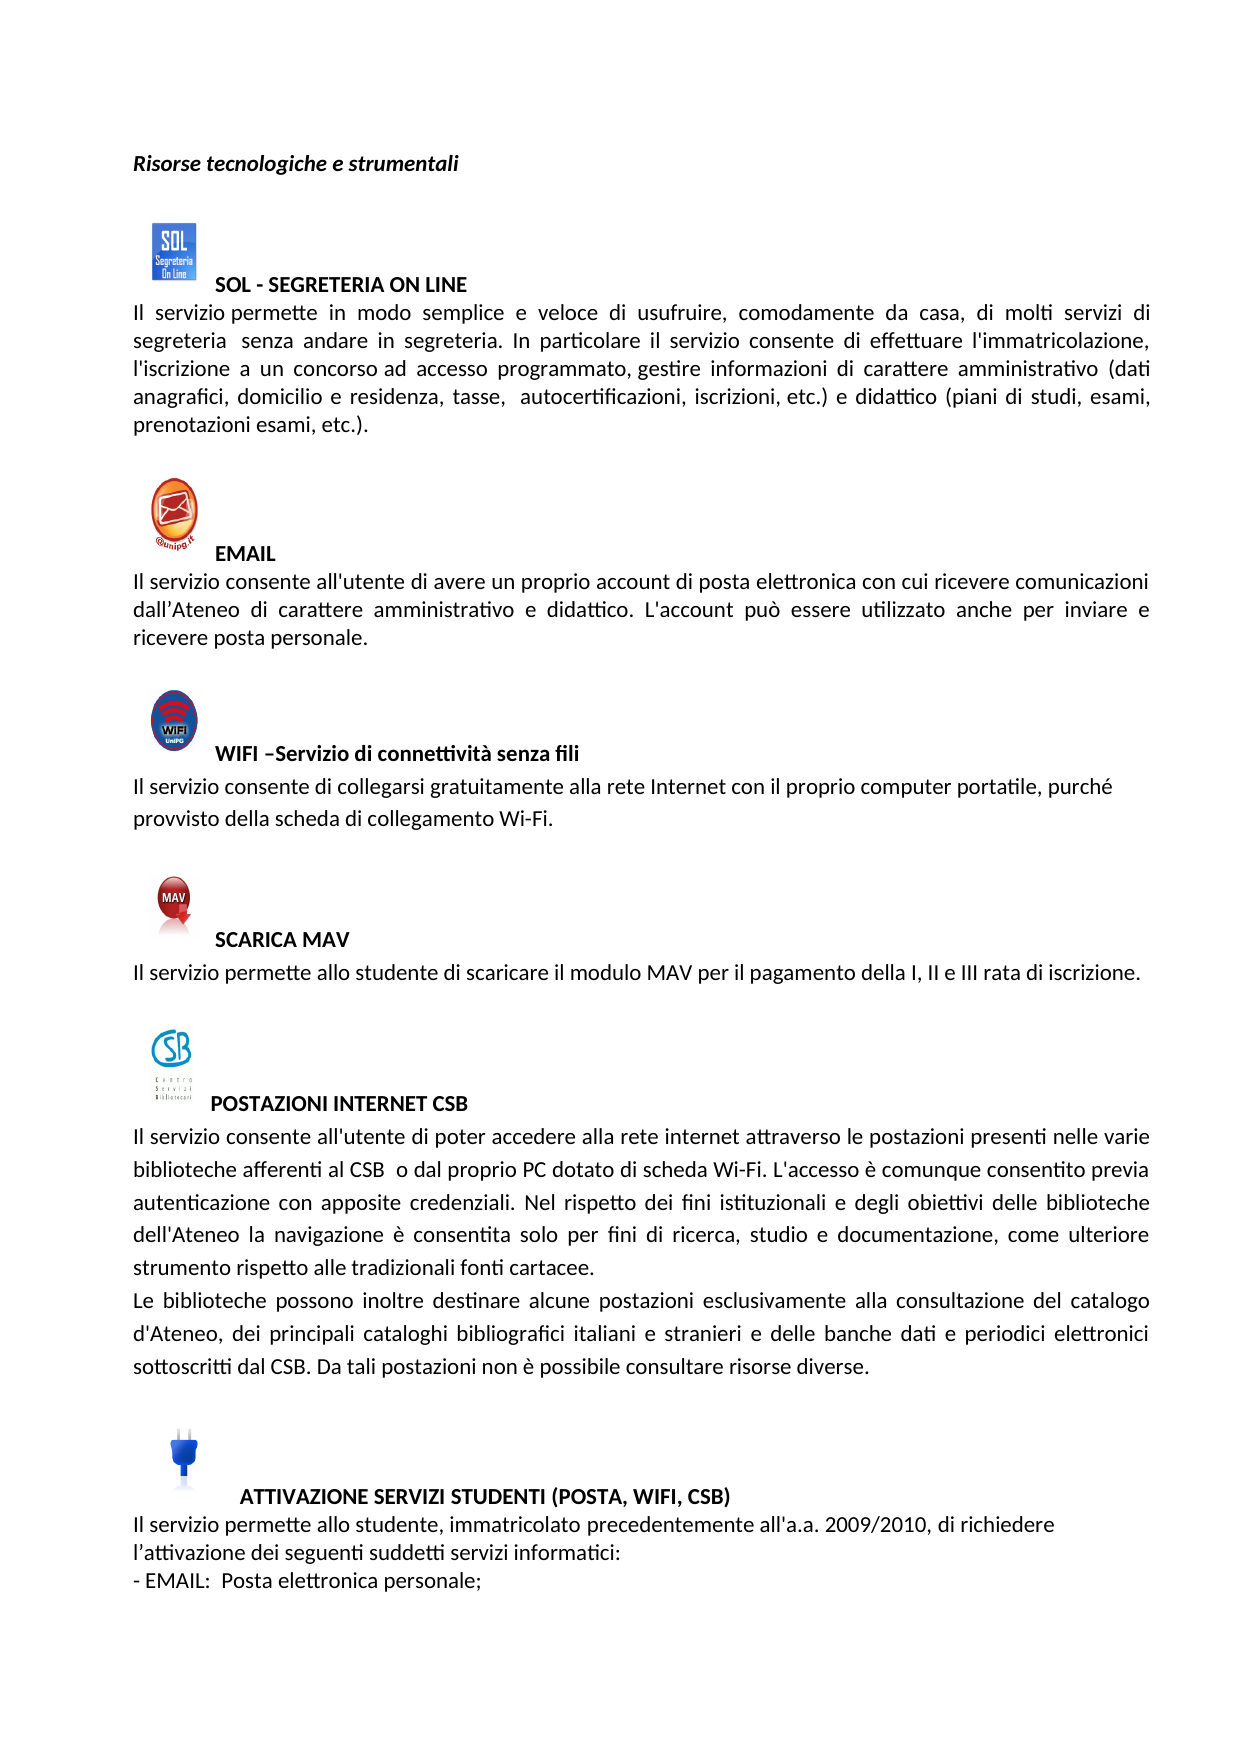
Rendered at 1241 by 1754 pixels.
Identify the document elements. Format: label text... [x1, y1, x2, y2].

picture [149, 874, 199, 939]
picture [149, 688, 199, 753]
picture [149, 219, 199, 284]
text POSTAZIONI INTERNET CSB [133, 1019, 1152, 1117]
text SOL - SEGRETERIA ON LINE [133, 210, 1152, 298]
text Il servizio permette allo studente, immatricolato precedentemente all'a.a. 2009/2010, di richiedere l’attivazione dei seguenti suddetti servizi informatici: - EMAIL: Posta elettronica personale; [133, 1510, 1152, 1594]
text ATTIVAZIONE SERVIZI STUDENTI (POSTA, WIFI, CSB) [133, 1413, 1152, 1510]
picture [149, 1421, 218, 1495]
text Le biblioteche possono inoltre destinare alcune postazioni esclusivamente alla consultazione del catalogo d'Ateneo, dei principali cataloghi bibliografici italiani e stranieri e delle banche dati e periodici elettronici sottoscritti dal CSB. Da tali postazioni non è possibile consultare risorse diverse. [133, 1281, 1152, 1380]
text Il servizio consente all'utente di poter accedere alla rete internet attraverso le postazioni presenti nelle varie biblioteche afferenti al CSB o dal proprio PC dotato di scheda Wi-Fi. L'accesso è comunque consentito previa autenticazione con apposite credenziali. Nel rispetto dei fini istituzionali e degli obiettivi delle biblioteche dell'Ateneo la navigazione è consentita solo per fini di ricerca, studio e documentazione, come ulteriore strumento rispetto alle tradizionali fonti cartacee. [133, 1117, 1152, 1281]
picture [149, 475, 199, 553]
text EMAIL Il servizio consente all'utente di avere un proprio account di posta elettronica con cui ricevere comunicazioni dall’Ateneo di carattere amministrativo e didattico. L'account può essere utilizzato anche per inviare e ricevere posta personale. [133, 466, 1152, 651]
text SCARICA MAV Il servizio permette allo studente di scaricare il modulo MAV per il pagamento della I, II e III rata di iscrizione. [133, 865, 1152, 986]
text Il servizio permette in modo semplice e veloce di usufruire, comodamente da casa, di molti servizi di segreteria senza andare in segreteria. In particolare il servizio consente di effettuare l'immatricolazione, l'iscrizione a un concorso ad accesso programmato, gestire informazioni di carattere amministrativo (dati anagrafici, domicilio e residenza, tasse, autocertificazioni, iscrizioni, etc.) e didattico (piani di studi, esami, prenotazioni esami, etc.). [133, 298, 1152, 438]
text WIFI –Servizio di connettività senza fili Il servizio consente di collegarsi gratuitamente alla rete Internet con il proprio computer portatile, purché provvisto della scheda di collegamento Wi-Fi. [133, 679, 1152, 833]
text Risorse tecnologiche e strumentali [133, 144, 1152, 177]
picture [149, 1027, 194, 1103]
